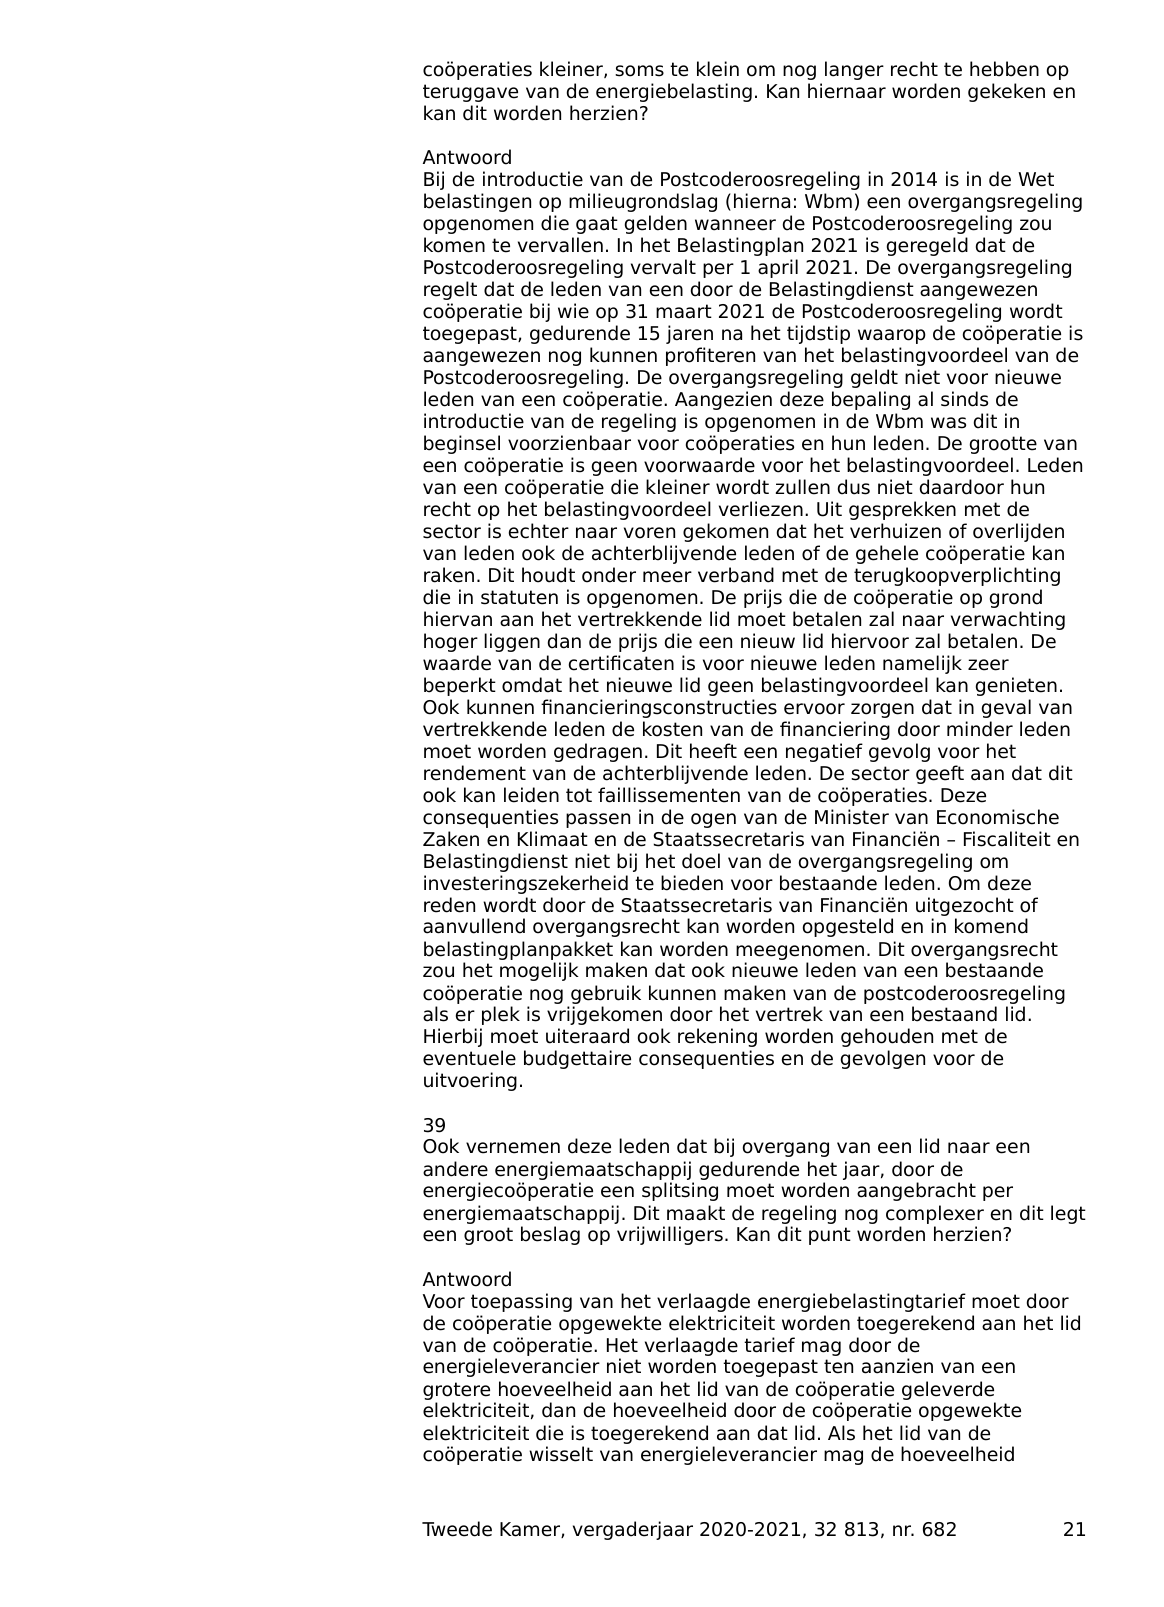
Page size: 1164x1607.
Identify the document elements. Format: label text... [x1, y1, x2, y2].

text Antwoord [422, 1268, 1087, 1291]
text 39 [422, 1114, 1087, 1136]
text Ook vernemen deze leden dat bij overgang van een lid naar een andere energiemaatschappij gedurende het jaar, door de energiecoöperatie een splitsing moet worden aangebracht per energiemaatschappij. Dit maakt de regeling nog complexer en dit legt een groot beslag op vrijwilligers. Kan dit punt worden herzien? [422, 1136, 1087, 1246]
text coöperaties kleiner, soms te klein om nog langer recht te hebben op teruggave van de energiebelasting. Kan hiernaar worden gekeken en kan dit worden herzien? [422, 59, 1087, 125]
text Bij de introductie van de Postcoderoosregeling in 2014 is in de Wet belastingen op milieugrondslag (hierna: Wbm) een overgangsregeling opgenomen die gaat gelden wanneer de Postcoderoosregeling zou komen te vervallen. In het Belastingplan 2021 is geregeld dat de Postcoderoosregeling vervalt per 1 april 2021. De overgangsregeling regelt dat de leden van een door de Belastingdienst aangewezen coöperatie bij wie op 31 maart 2021 de Postcoderoosregeling wordt toegepast, gedurende 15 jaren na het tijdstip waarop de coöperatie is aangewezen nog kunnen profiteren van het belastingvoordeel van de Postcoderoosregeling. De overgangsregeling geldt niet voor nieuwe leden van een coöperatie. Aangezien deze bepaling al sinds de introductie van de regeling is opgenomen in de Wbm was dit in beginsel voorzienbaar voor coöperaties en hun leden. De grootte van een coöperatie is geen voorwaarde voor het belastingvoordeel. Leden van een coöperatie die kleiner wordt zullen dus niet daardoor hun recht op het belastingvoordeel verliezen. Uit gesprekken met de sector is echter naar voren gekomen dat het verhuizen of overlijden van leden ook de achterblijvende leden of de gehele coöperatie kan raken. Dit houdt onder meer verband met de terugkoopverplichting die in statuten is opgenomen. De prijs die de coöperatie op grond hiervan aan het vertrekkende lid moet betalen zal naar verwachting hoger liggen dan de prijs die een nieuw lid hiervoor zal betalen. De waarde van de certificaten is voor nieuwe leden namelijk zeer beperkt omdat het nieuwe lid geen belastingvoordeel kan genieten. Ook kunnen financieringsconstructies ervoor zorgen dat in geval van vertrekkende leden de kosten van de financiering door minder leden moet worden gedragen. Dit heeft een negatief gevolg voor het rendement van de achterblijvende leden. De sector geeft aan dat dit ook kan leiden tot faillissementen van de coöperaties. Deze consequenties passen in de ogen van de Minister van Economische Zaken en Klimaat en de Staatssecretaris van Financiën – Fiscaliteit en Belastingdienst niet bij het doel van de overgangsregeling om investeringszekerheid te bieden voor bestaande leden. Om deze reden wordt door de Staatssecretaris van Financiën uitgezocht of aanvullend overgangsrecht kan worden opgesteld en in komend belastingplanpakket kan worden meegenomen. Dit overgangsrecht zou het mogelijk maken dat ook nieuwe leden van een bestaande coöperatie nog gebruik kunnen maken van de postcoderoosregeling als er plek is vrijgekomen door het vertrek van een bestaand lid. Hierbij moet uiteraard ook rekening worden gehouden met de eventuele budgettaire consequenties en de gevolgen voor de uitvoering. [422, 169, 1087, 1092]
text Antwoord [422, 147, 1087, 169]
text Voor toepassing van het verlaagde energiebelastingtarief moet door de coöperatie opgewekte elektriciteit worden toegerekend aan het lid van de coöperatie. Het verlaagde tarief mag door de energieleverancier niet worden toegepast ten aanzien van een grotere hoeveelheid aan het lid van de coöperatie geleverde elektriciteit, dan de hoeveelheid door de coöperatie opgewekte elektriciteit die is toegerekend aan dat lid. Als het lid van de coöperatie wisselt van energieleverancier mag de hoeveelheid [422, 1291, 1087, 1466]
